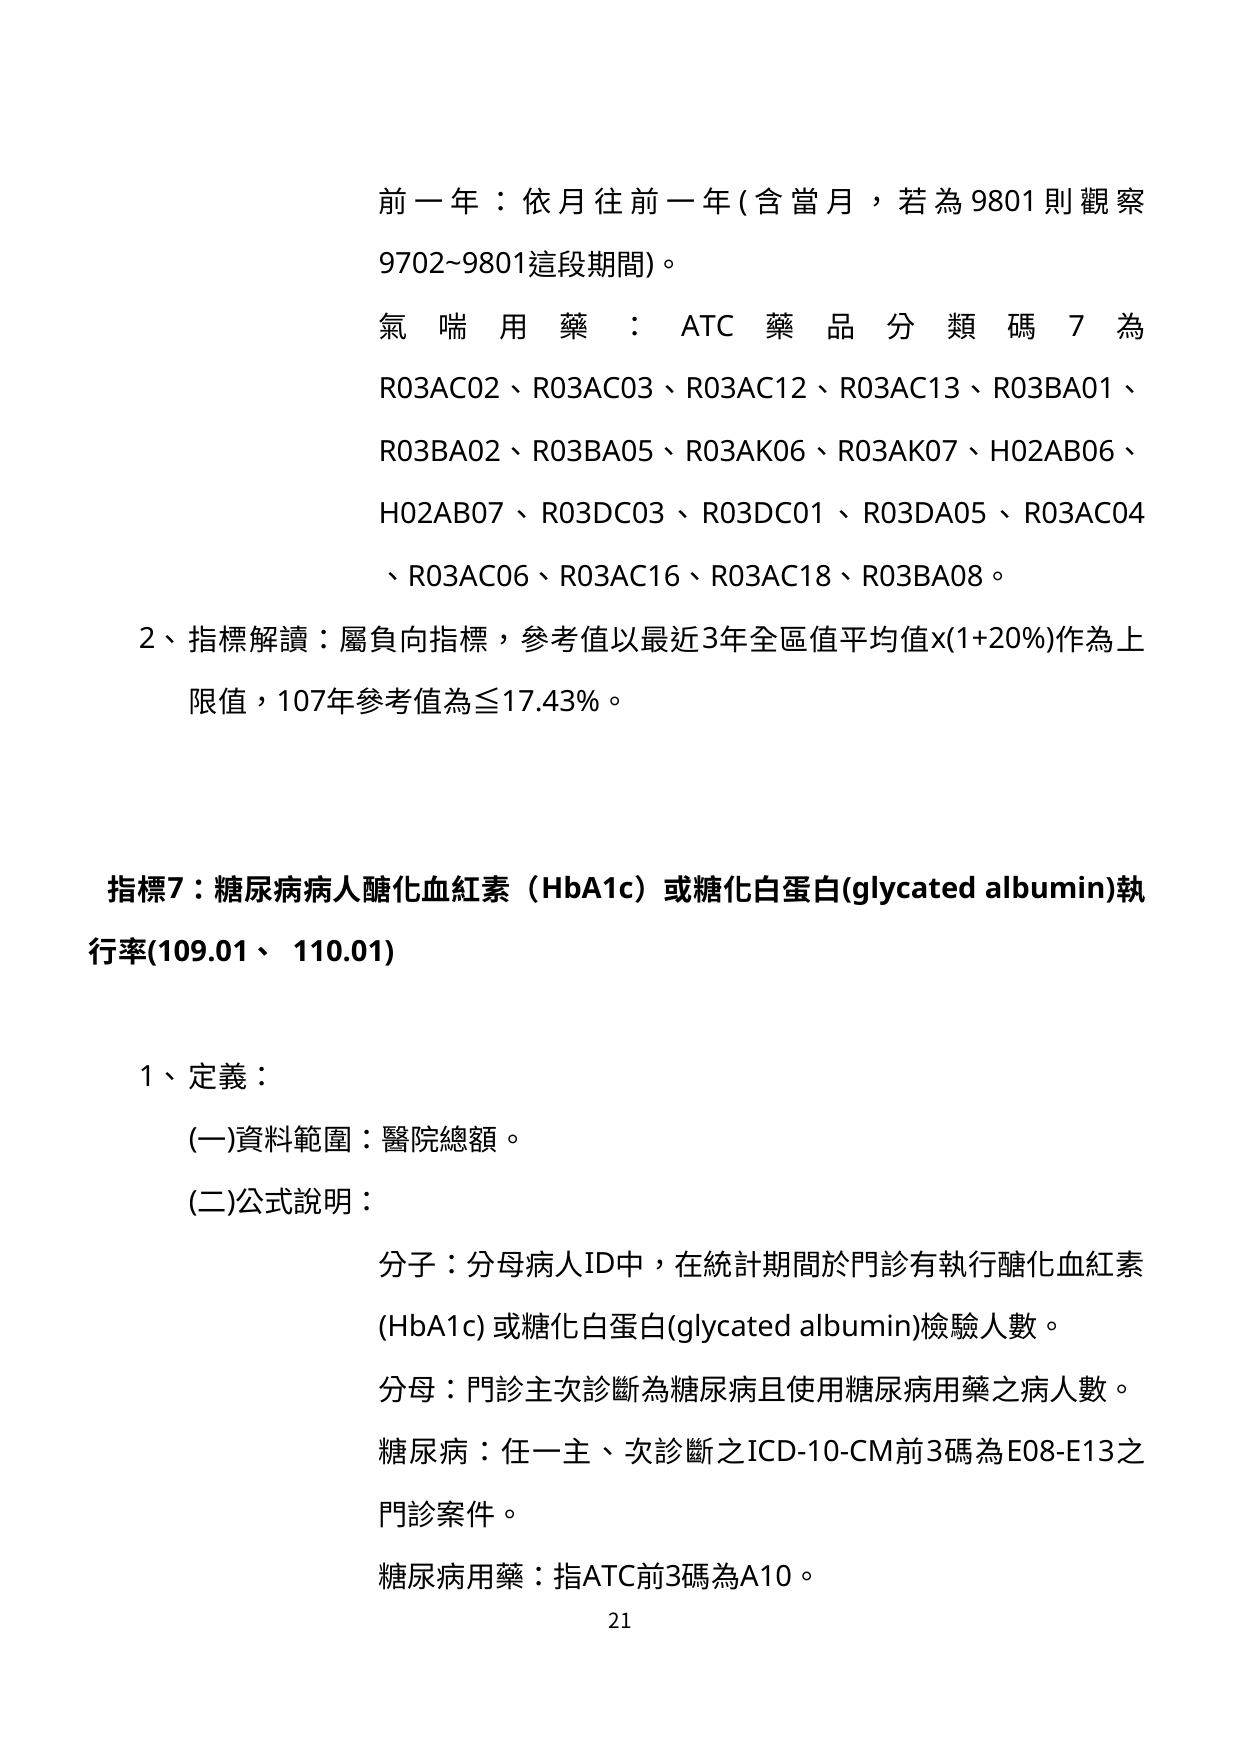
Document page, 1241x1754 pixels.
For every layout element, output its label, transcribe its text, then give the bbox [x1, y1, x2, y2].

text 前一年：依月往前一年(含當月，若為9801則觀察9702~9801這段期間)。 [378, 158, 1145, 283]
text (二)公式說明： [189, 1158, 1145, 1221]
text (一)資料範圍：醫院總額。 [189, 1096, 1145, 1158]
text 分母：門診主次診斷為糖尿病且使用糖尿病用藥之病人數。 [378, 1346, 1145, 1408]
text 氣喘用藥：ATC藥品分類碼7為R03AC02、R03AC03、R03AC12、R03AC13、R03BA01、R03BA02、R03BA05、R03AK06、R03AK07、H02AB06、H02AB07、R03DC03、R03DC01、R03DA05、R03AC04、R03AC06、R03AC16、R03AC18、R03BA08。 [378, 283, 1145, 596]
list 指標解讀：屬負向指標，參考值以最近3年全區值平均值x(1+20%)作為上限值，107年參考值為≦17.43%。 [139, 596, 1145, 721]
text 指標7：糖尿病病人醣化血紅素（HbA1c）或糖化白蛋白(glycated albumin)執行率(109.01、 110.01) [89, 846, 1145, 971]
list 定義： [139, 1033, 1145, 1096]
text 糖尿病：任一主、次診斷之ICD-10-CM前3碼為E08-E13之門診案件。 [378, 1408, 1145, 1533]
text 糖尿病用藥：指ATC前3碼為A10。 [378, 1533, 1145, 1596]
text 分子：分母病人ID中，在統計期間於門診有執行醣化血紅素(HbA1c) 或糖化白蛋白(glycated albumin)檢驗人數。 [378, 1221, 1145, 1346]
